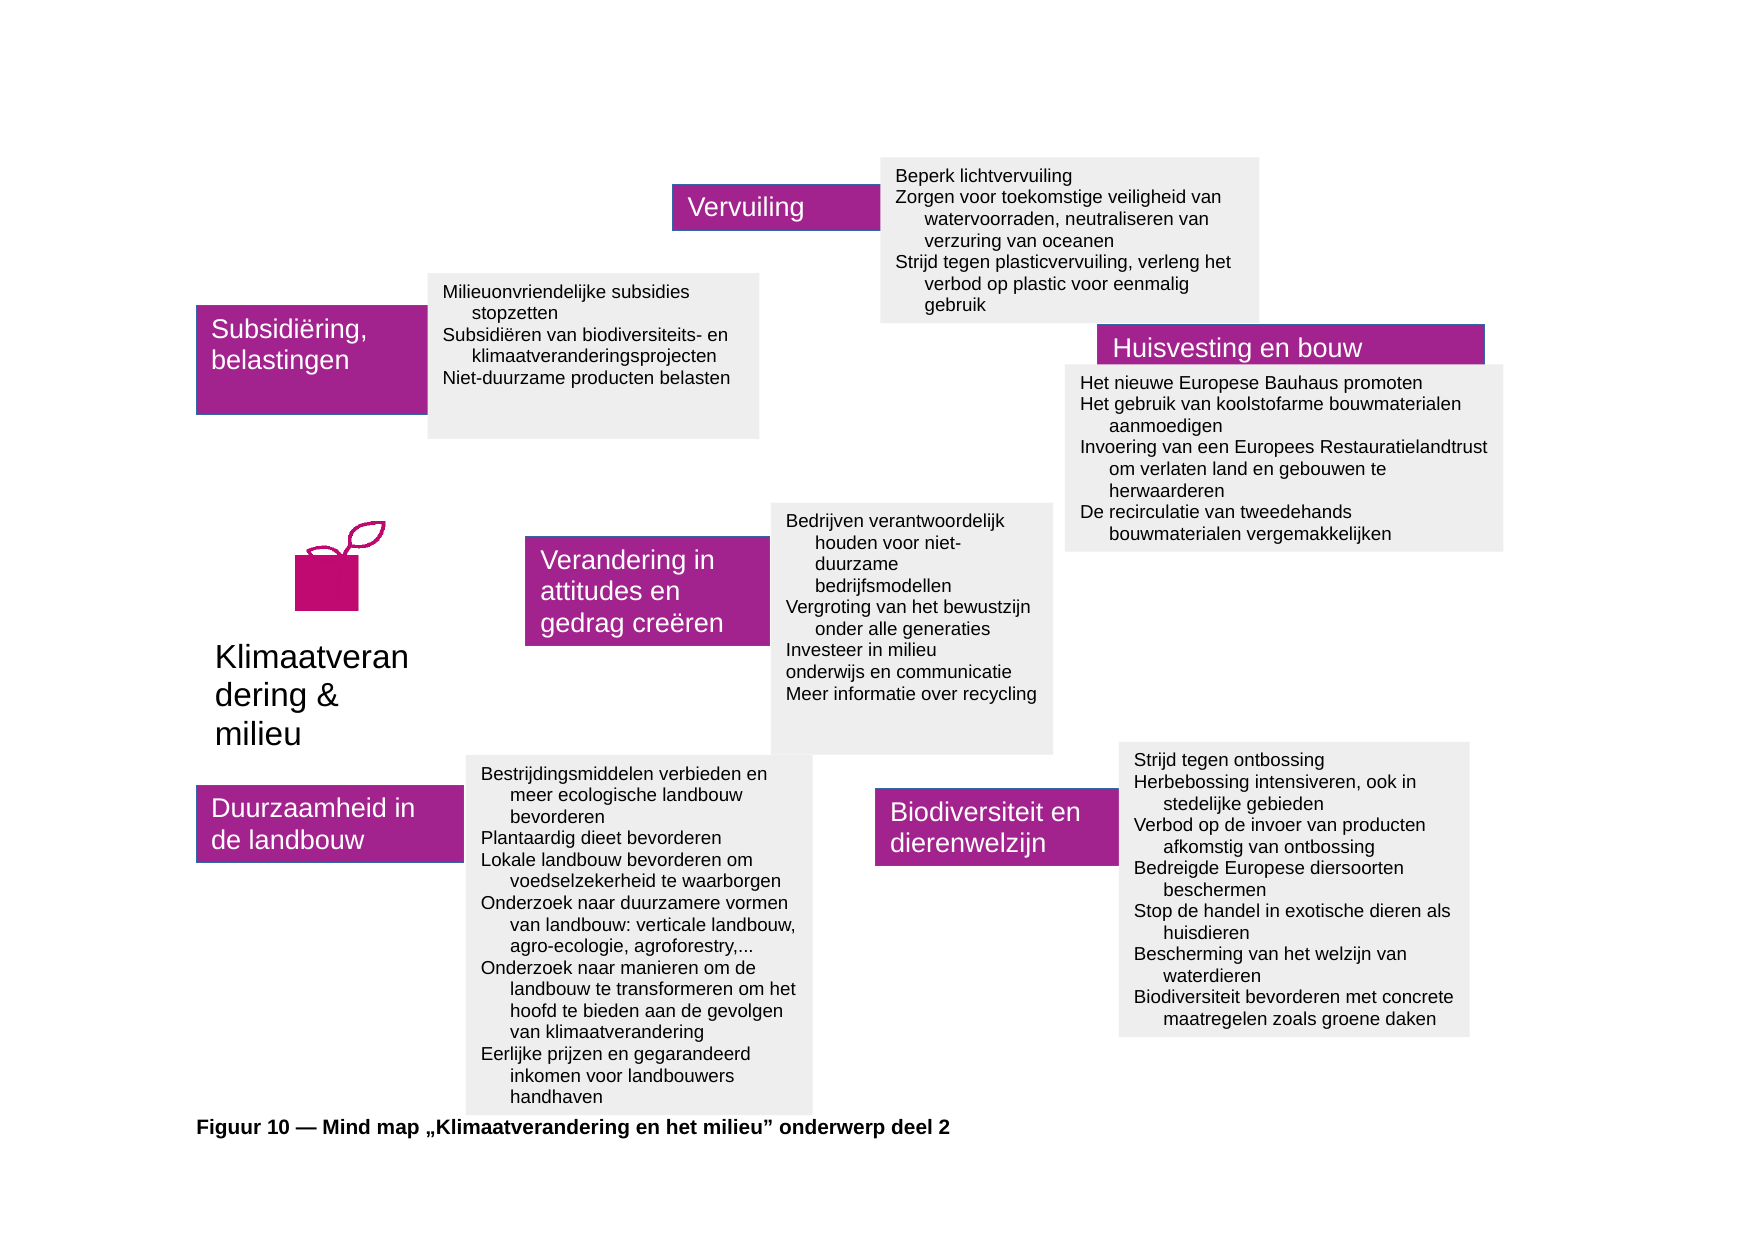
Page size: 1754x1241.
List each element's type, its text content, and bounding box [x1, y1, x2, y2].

picture [278, 510, 402, 613]
text Figuur 10 — Mind map „Klimaatverandering en het milieu” onderwerp deel 2 [196, 170, 1503, 1139]
